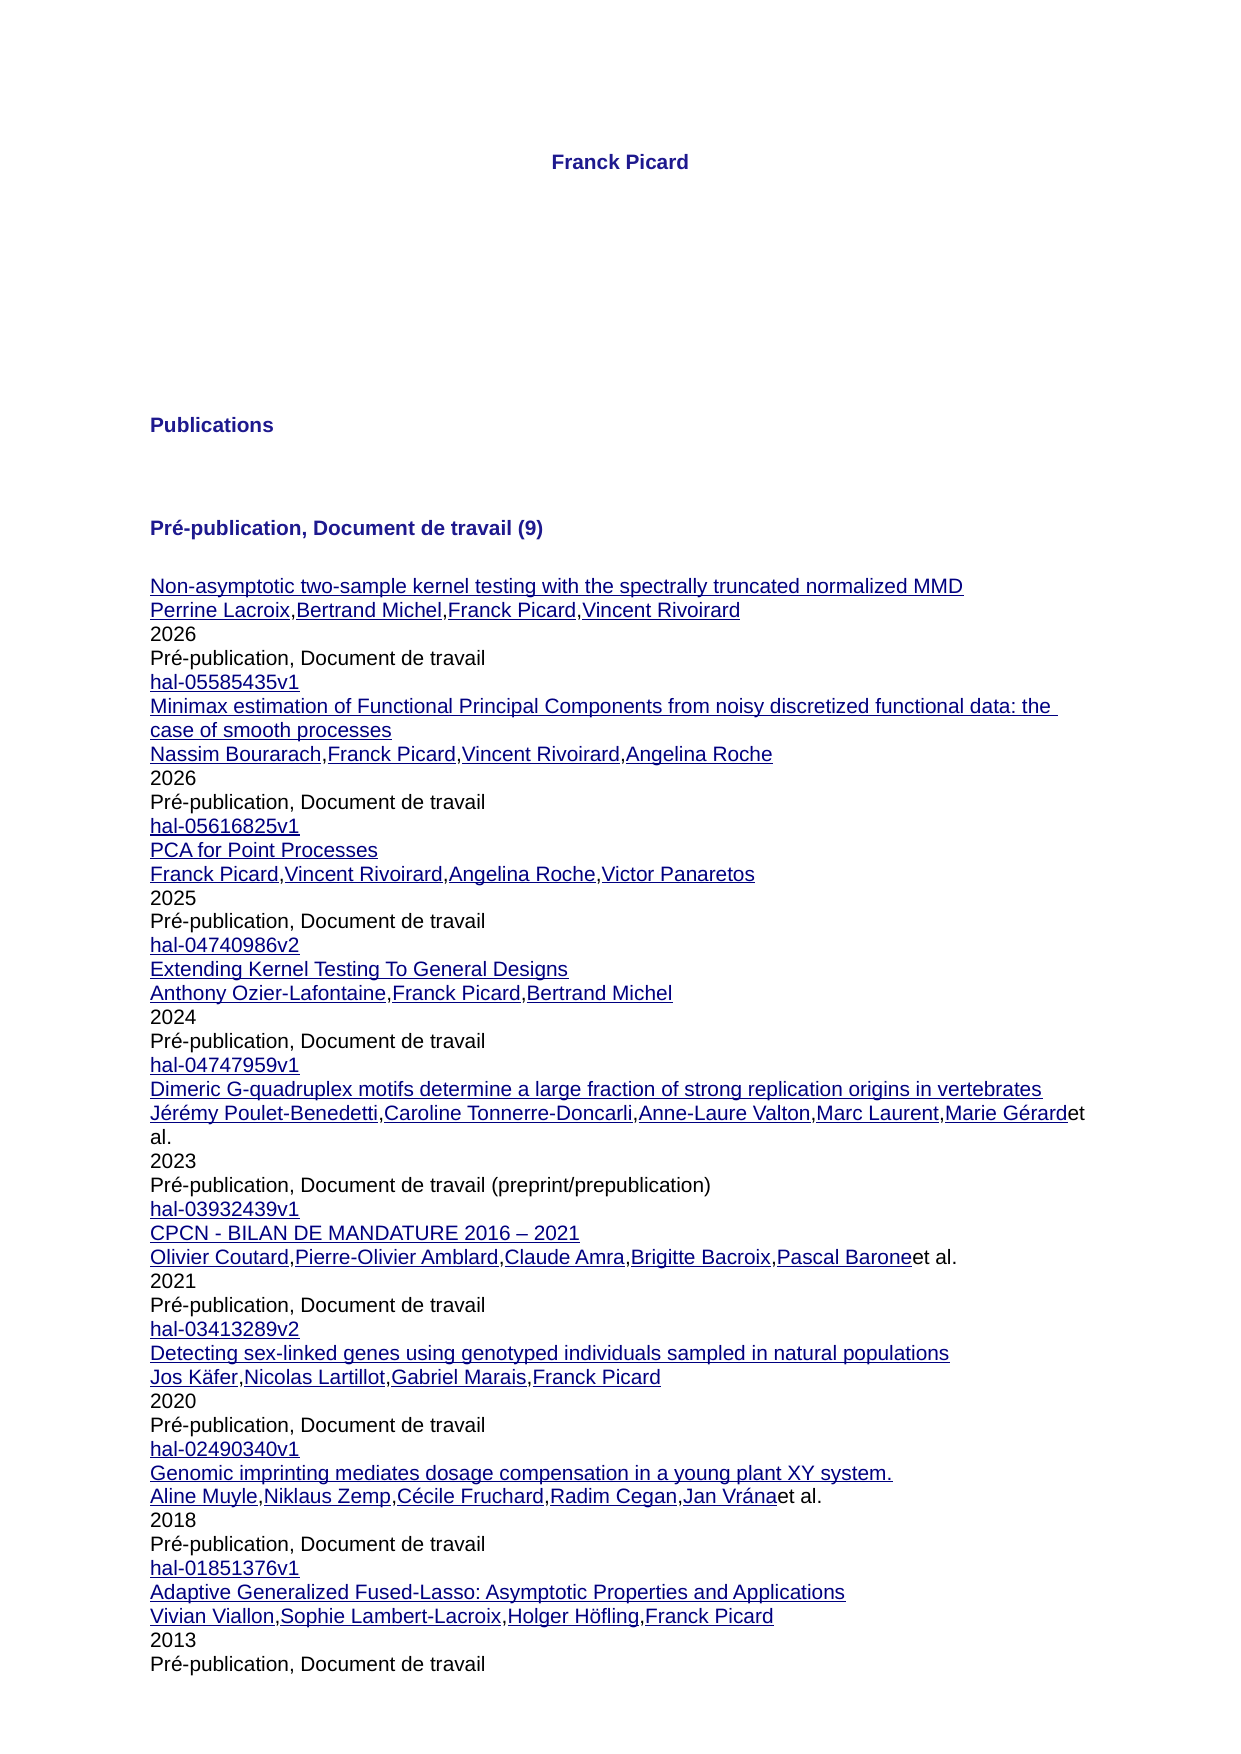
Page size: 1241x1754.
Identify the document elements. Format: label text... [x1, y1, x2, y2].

table_cell Adaptive Generalized Fused-Lasso: Asymptotic Properties and Applications Vivian Viallon,Sophie Lambert-Lacroix,Holger Höfling,Franck Picard 2013 Pré-publication, Document de travail [150, 1580, 1090, 1676]
table_cell Detecting sex-linked genes using genotyped individuals sampled in natural populations Jos Käfer,Nicolas Lartillot,Gabriel Marais,Franck Picard 2020 Pré-publication, Document de travail hal-02490340v1 [150, 1341, 1090, 1460]
table_cell PCA for Point Processes Franck Picard,Vincent Rivoirard,Angelina Roche,Victor Panaretos 2025 Pré-publication, Document de travail hal-04740986v2 [150, 838, 1090, 957]
subtitle Publications [150, 412, 1090, 436]
table_cell CPCN - BILAN DE MANDATURE 2016 – 2021 Olivier Coutard,Pierre-Olivier Amblard,Claude Amra,Brigitte Bacroix,Pascal Baroneet al. 2021 Pré-publication, Document de travail hal-03413289v2 [150, 1221, 1090, 1341]
table_cell Extending Kernel Testing To General Designs Anthony Ozier-Lafontaine,Franck Picard,Bertrand Michel 2024 Pré-publication, Document de travail hal-04747959v1 [150, 957, 1090, 1077]
subtitle Pré-publication, Document de travail (9) [150, 516, 1090, 539]
subtitle Franck Picard [150, 150, 1090, 174]
table_cell Genomic imprinting mediates dosage compensation in a young plant XY system. Aline Muyle,Niklaus Zemp,Cécile Fruchard,Radim Cegan,Jan Vránaet al. 2018 Pré-publication, Document de travail hal-01851376v1 [150, 1460, 1090, 1580]
table_cell Minimax estimation of Functional Principal Components from noisy discretized functional data: the case of smooth processes Nassim Bourarach,Franck Picard,Vincent Rivoirard,Angelina Roche 2026 Pré-publication, Document de travail hal-05616825v1 [150, 694, 1090, 837]
table_header Non-asymptotic two-sample kernel testing with the spectrally truncated normalized MMD Perrine Lacroix,Bertrand Michel,Franck Picard,Vincent Rivoirard 2026 Pré-publication, Document de travail hal-05585435v1 [150, 574, 1090, 694]
table_cell Dimeric G-quadruplex motifs determine a large fraction of strong replication origins in vertebrates Jérémy Poulet-Benedetti,Caroline Tonnerre-Doncarli,Anne-Laure Valton,Marc Laurent,Marie Gérardet al. 2023 Pré-publication, Document de travail (preprint/prepublication) hal-03932439v1 [150, 1077, 1090, 1221]
